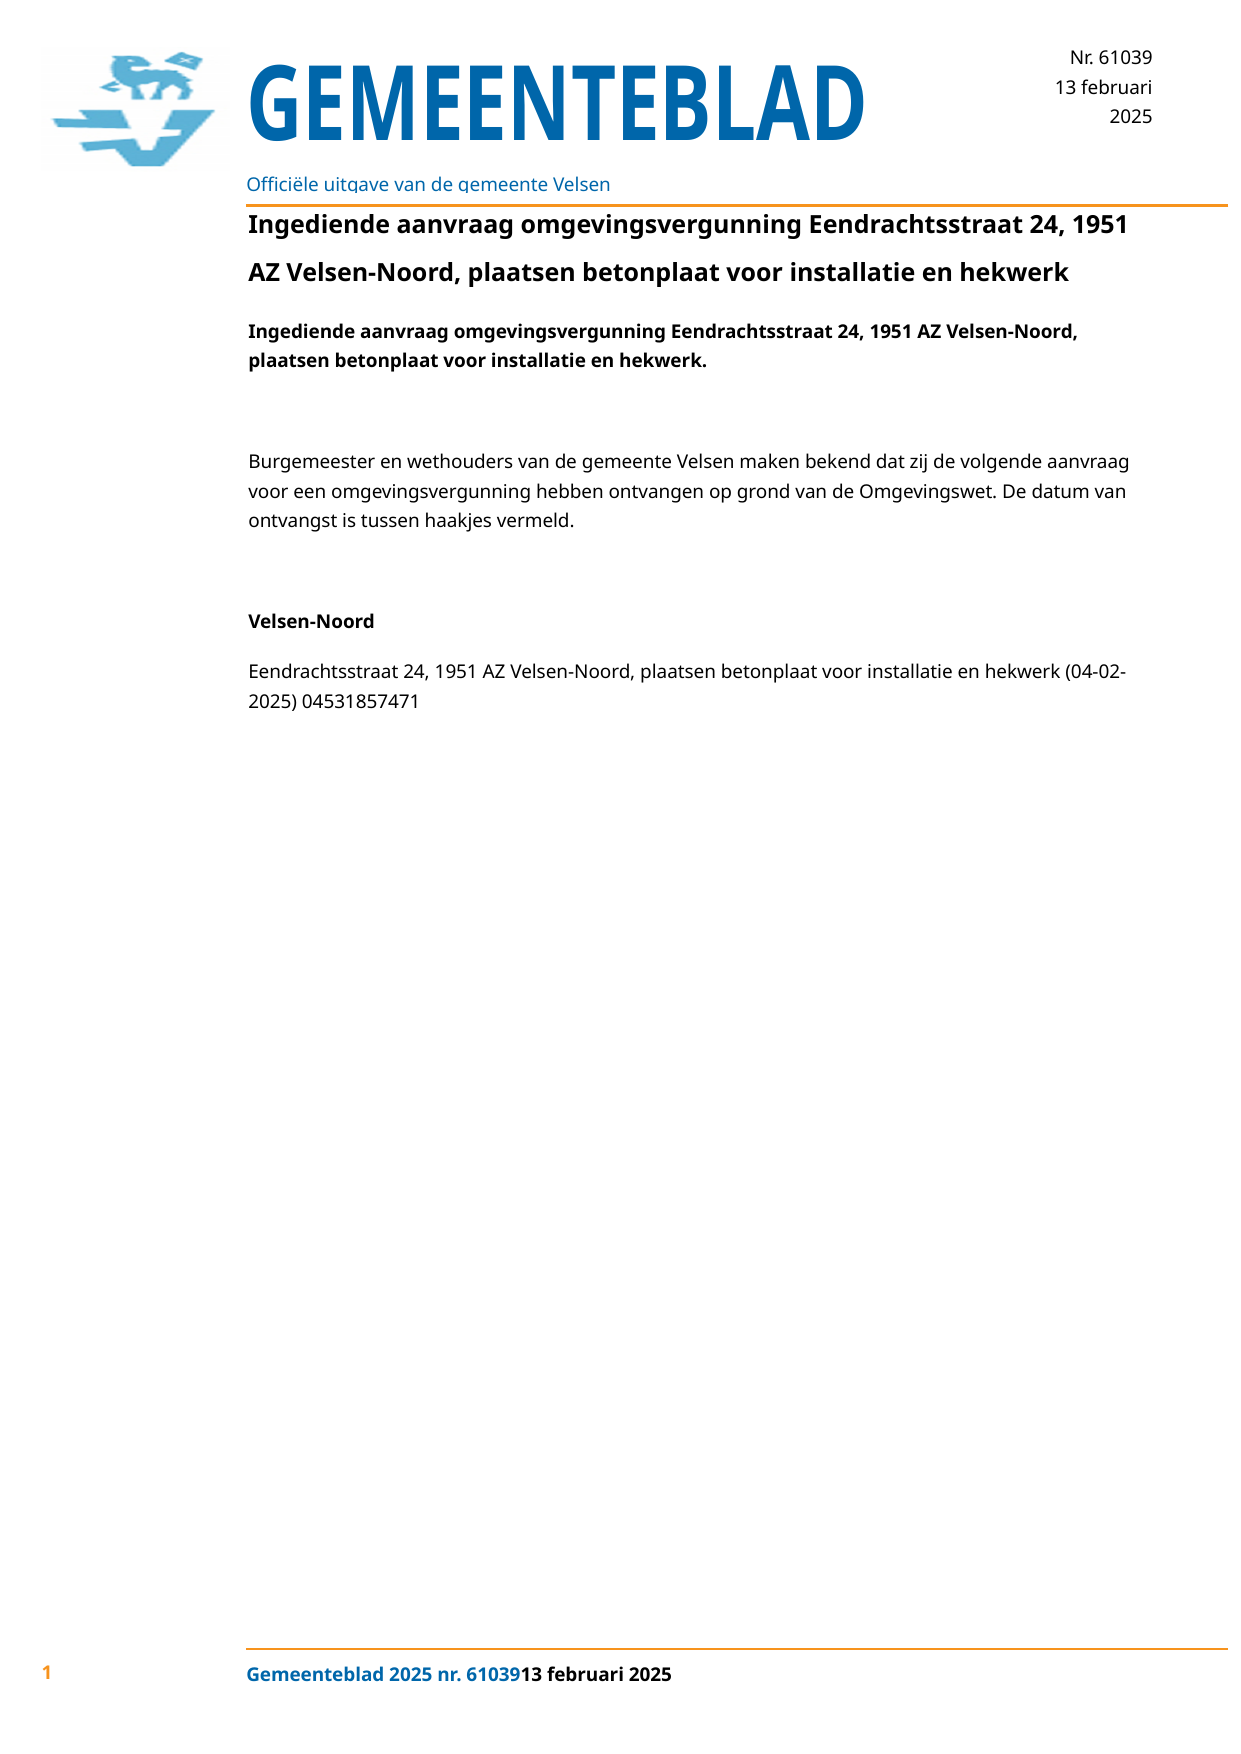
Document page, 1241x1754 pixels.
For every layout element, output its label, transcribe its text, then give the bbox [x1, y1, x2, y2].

picture [41, 47, 231, 172]
text Ingediende aanvraag omgevingsvergunning Eendrachtsstraat 24, 1951 AZ Velsen-Noord, plaatsen betonplaat voor installatie en hekwerk [248, 207, 1152, 288]
text Ingediende aanvraag omgevingsvergunning Eendrachtsstraat 24, 1951 AZ Velsen-Noord, plaatsen betonplaat voor installatie en hekwerk. [248, 318, 1152, 373]
text Eendrachtsstraat 24, 1951 AZ Velsen-Noord, plaatsen betonplaat voor installatie en hekwerk (04-02-2025) 04531857471 [248, 659, 1152, 714]
text Velsen-Noord [248, 608, 1152, 634]
text Burgemeester en wethouders van de gemeente Velsen maken bekend dat zij de volgende aanvraag voor een omgevingsvergunning hebben ontvangen op grond van de Omgevingswet. De datum van ontvangst is tussen haakjes vermeld. [248, 448, 1152, 533]
